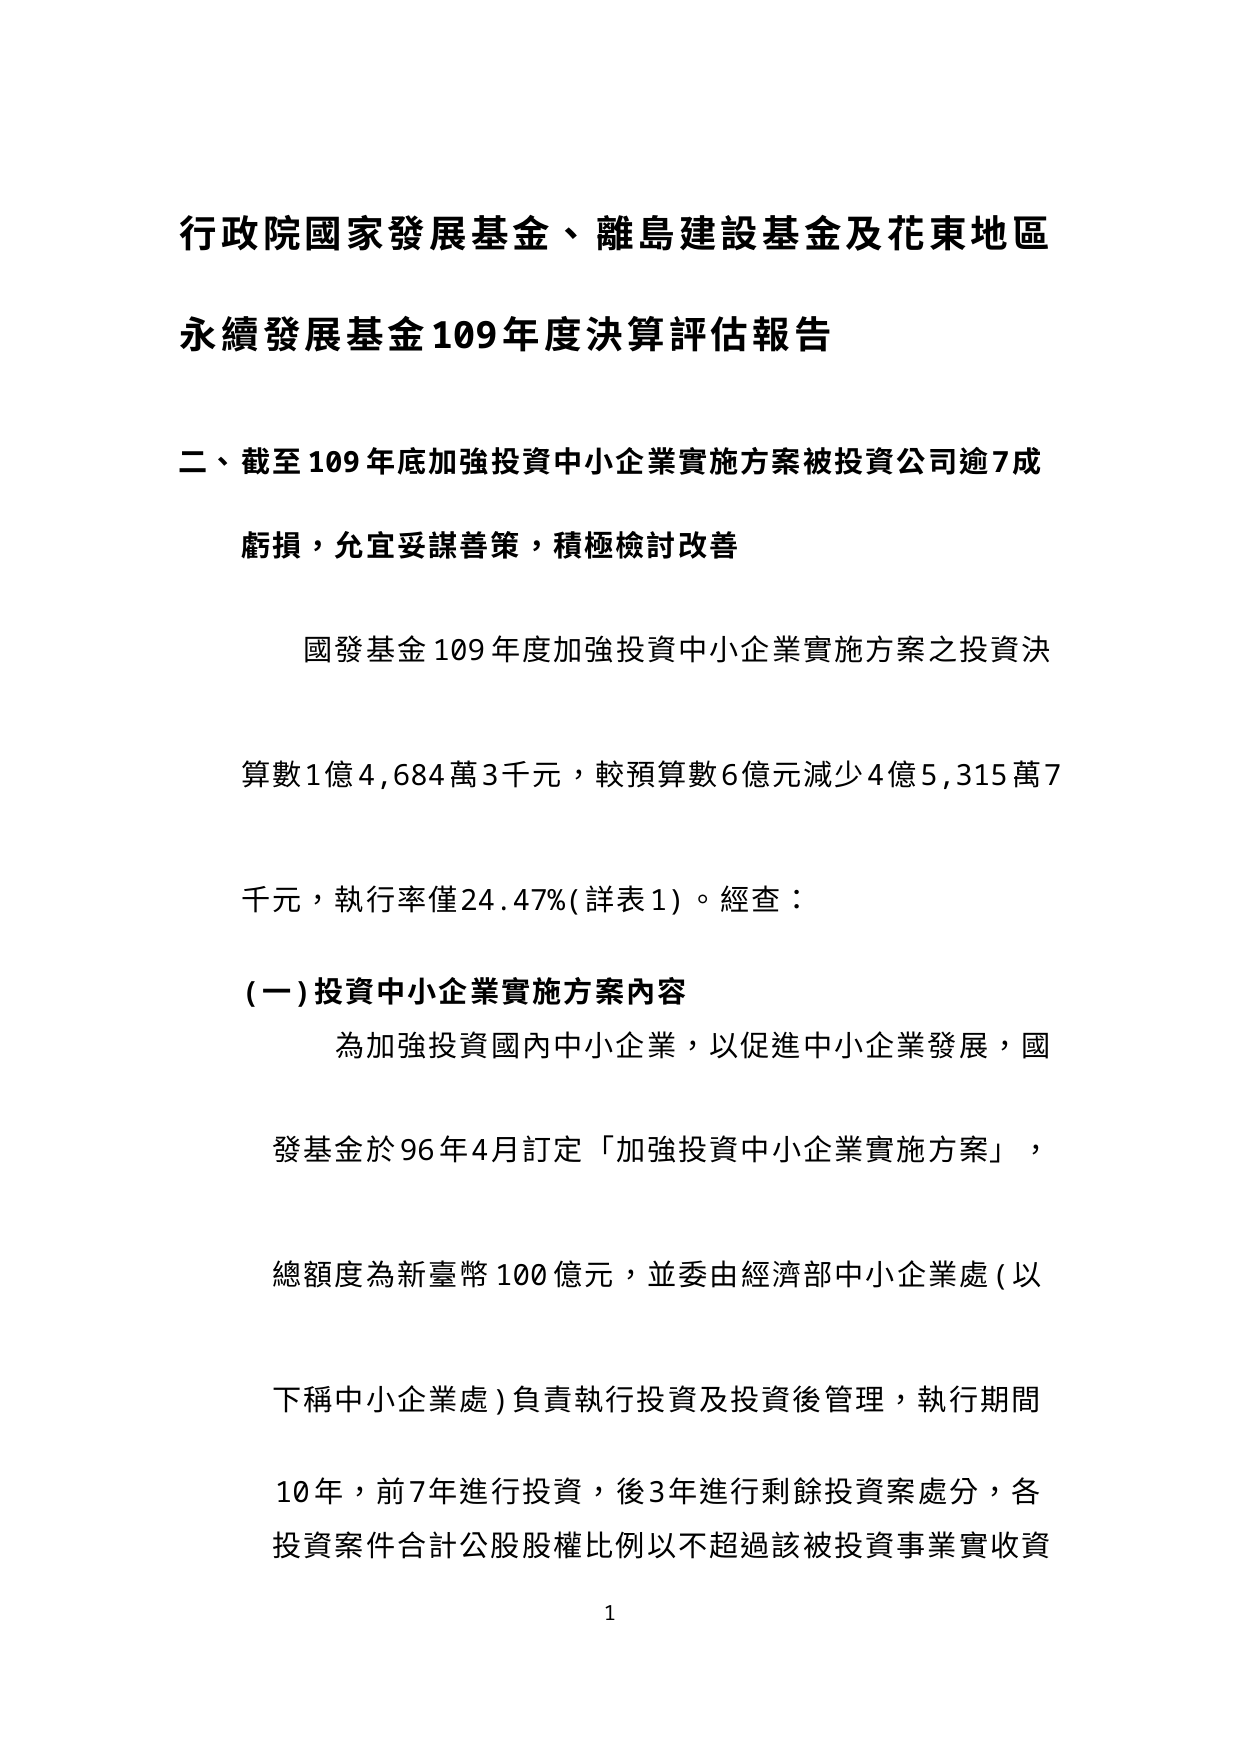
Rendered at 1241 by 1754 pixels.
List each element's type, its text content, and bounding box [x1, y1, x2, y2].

text 行政院國家發展基金、離島建設基金及花東地區永續發展基金109年度決算評估報告 [177, 189, 1063, 377]
text (一)投資中小企業實施方案內容 [236, 939, 1063, 1002]
text 國發基金109年度加強投資中小企業實施方案之投資決算數1億4,684萬3千元，較預算數6億元減少4億5,315萬7千元，執行率僅24.47%(詳表1)。經查： [236, 564, 1063, 939]
text 為加強投資國內中小企業，以促進中小企業發展，國發基金於96年4月訂定「加強投資中小企業實施方案」，總額度為新臺幣100億元，並委由經濟部中小企業處(以下稱中小企業處)負責執行投資及投資後管理，執行期間10年，前7年進行投資，後3年進行剩餘投資案處分，各投資案件合計公股股權比例以不超過該被投資事業實收資本額49%為限，中小企業處分別於96年6月、99年11月、101年9月及105年3月遴選7家、15家、13家及18家投資管理顧問公司協助投資，並於64億元、36億元、9億元及24億元額度內進行投資。 [266, 1002, 1063, 1564]
text 二、截至109年底加強投資中小企業實施方案被投資公司逾7成虧損，允宜妥謀善策，積極檢討改善 [177, 377, 1063, 564]
